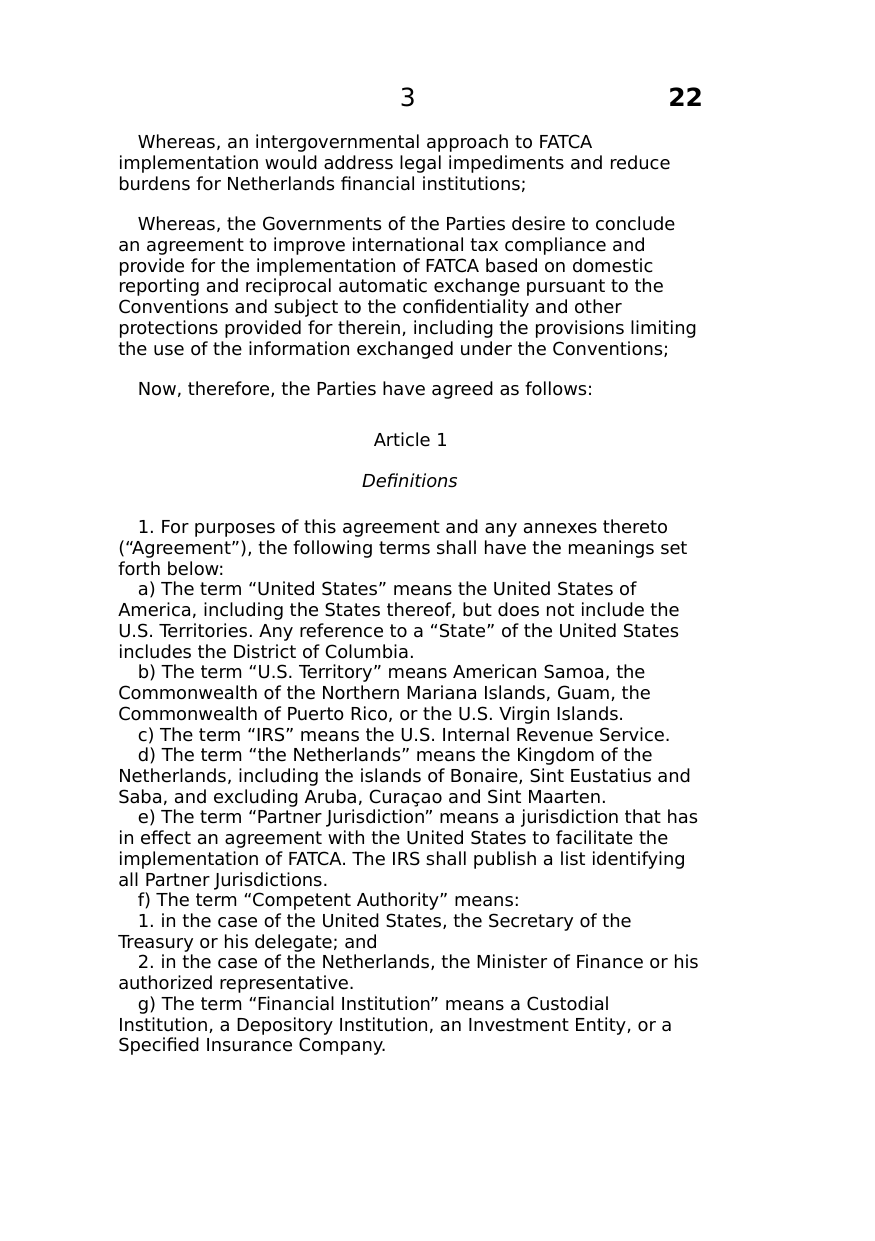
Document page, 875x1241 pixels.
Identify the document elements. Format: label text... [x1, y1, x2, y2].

text b) The term “U.S. Territory” means American Samoa, the Commonwealth of the Northern Mariana Islands, Guam, the Commonwealth of Puerto Rico, or the U.S. Virgin Islands. [118, 662, 703, 724]
text d) The term “the Netherlands” means the Kingdom of the Netherlands, including the islands of Bonaire, Sint Eustatius and Saba, and excluding Aruba, Curaçao and Sint Maarten. [118, 745, 703, 807]
text g) The term “Financial Institution” means a Custodial Institution, a Depository Institution, an Investment Entity, or a Specified Insurance Company. [118, 994, 703, 1056]
text Now, therefore, the Parties have agreed as follows: [118, 379, 703, 400]
text 2. in the case of the Netherlands, the Minister of Finance or his authorized representative. [118, 952, 703, 994]
text Whereas, the Governments of the Parties desire to conclude an agreement to improve international tax compliance and provide for the implementation of FATCA based on domestic reporting and reciprocal automatic exchange pursuant to the Conventions and subject to the confidentiality and other protections provided for therein, including the provisions limiting the use of the information exchanged under the Conventions; [118, 214, 703, 359]
text e) The term “Partner Jurisdiction” means a jurisdiction that has in effect an agreement with the United States to facilitate the implementation of FATCA. The IRS shall publish a list identifying all Partner Jurisdictions. [118, 807, 703, 890]
text f) The term “Competent Authority” means: [118, 890, 703, 911]
text Whereas, an intergovernmental approach to FATCA implementation would address legal impediments and reduce burdens for Netherlands financial institutions; [118, 132, 703, 194]
text c) The term “IRS” means the U.S. Internal Revenue Service. [118, 724, 703, 745]
subtitle Article 1 Definitions [118, 430, 703, 492]
text 1. For purposes of this agreement and any annexes thereto (“Agreement”), the following terms shall have the meanings set forth below: [118, 517, 703, 579]
text 1. in the case of the United States, the Secretary of the Treasury or his delegate; and [118, 911, 703, 952]
text a) The term “United States” means the United States of America, including the States thereof, but does not include the U.S. Territories. Any reference to a “State” of the United States includes the District of Columbia. [118, 579, 703, 662]
